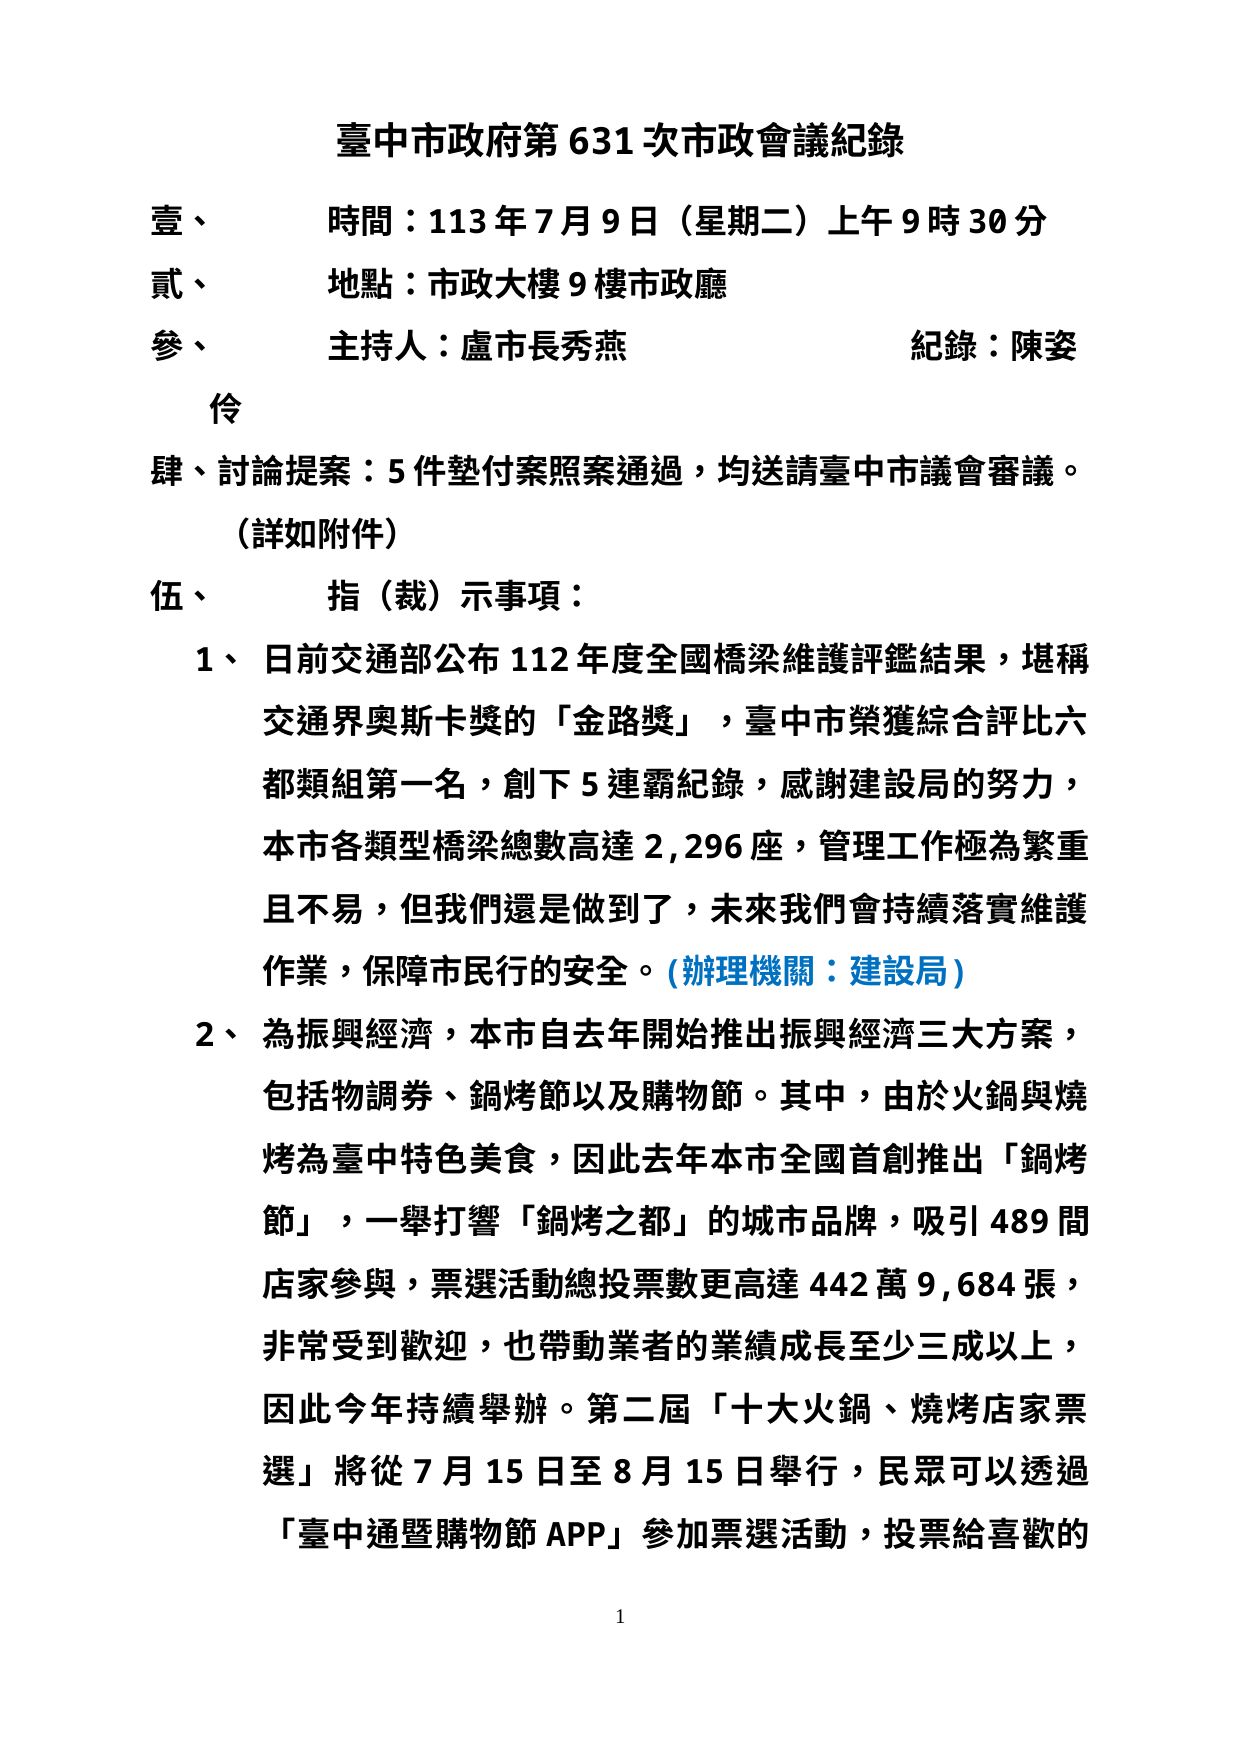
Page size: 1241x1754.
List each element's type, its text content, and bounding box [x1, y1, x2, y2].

list 討論提案：5件墊付案照案通過，均送請臺中市議會審議。（詳如附件） [150, 427, 1090, 552]
list 日前交通部公布112年度全國橋梁維護評鑑結果，堪稱交通界奧斯卡獎的「金路獎」，臺中市榮獲綜合評比六都類組第一名，創下5連霸紀錄，感謝建設局的努力，本市各類型橋梁總數高達2,296座，管理工作極為繁重且不易，但我們還是做到了，未來我們會持續落實維護作業，保障市民行的安全。(辦理機關：建設局) [194, 615, 1090, 990]
list 為振興經濟，本市自去年開始推出振興經濟三大方案，包括物調券、鍋烤節以及購物節。其中，由於火鍋與燒烤為臺中特色美食，因此去年本市全國首創推出「鍋烤節」，一舉打響「鍋烤之都」的城市品牌，吸引489間店家參與，票選活動總投票數更高達442萬9,684張，非常受到歡迎，也帶動業者的業績成長至少三成以上，因此今年持續舉辦。第二屆「十大火鍋、燒烤店家票選」將從7月15日至8月15日舉行，民眾可以透過「臺中通暨購物節APP」參加票選活動，投票給喜歡的 [194, 990, 1090, 1552]
list 指（裁）示事項： [150, 552, 1090, 615]
text 臺中市政府第631次市政會議紀錄 [150, 96, 1090, 159]
list 主持人：盧市長秀燕 紀錄：陳姿伶 [150, 302, 1090, 427]
list 時間：113年7月9日（星期二）上午9時30分 [150, 177, 1090, 240]
list 地點：市政大樓9樓市政廳 [150, 240, 1090, 302]
